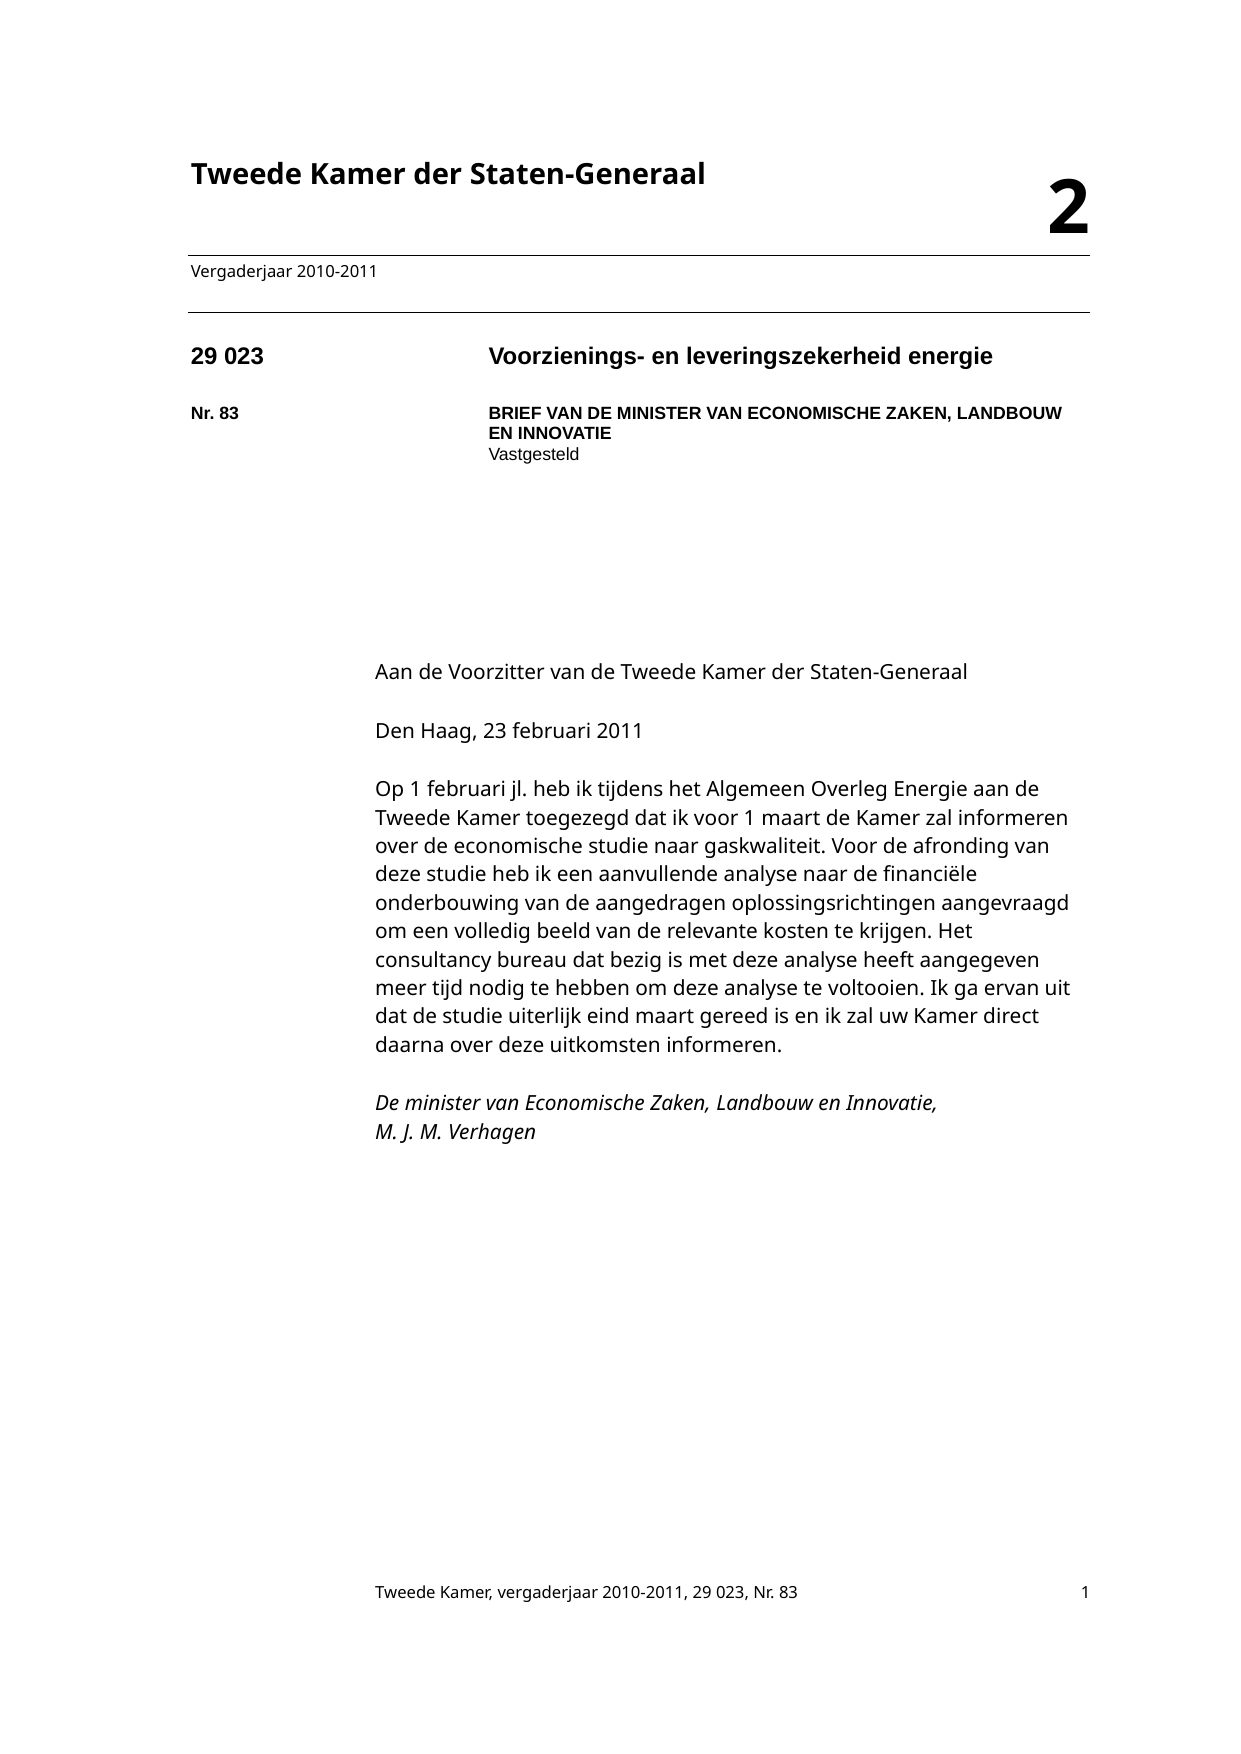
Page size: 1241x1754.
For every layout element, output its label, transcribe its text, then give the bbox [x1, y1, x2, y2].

text Den Haag, 23 februari 2011 [375, 716, 1090, 744]
table_cell Vergaderjaar 2010-2011 [188, 256, 485, 312]
table_cell Nr. 83 [188, 399, 485, 539]
table_cell Voorzienings- en leveringszekerheid energie [485, 339, 1090, 399]
text Aan de Voorzitter van de Tweede Kamer der Staten-Generaal [375, 657, 1090, 686]
table_header Tweede Kamer der Staten-Generaal [188, 150, 909, 255]
table_cell [485, 313, 1090, 339]
text M. J. M. Verhagen [375, 1117, 1090, 1145]
table_cell [485, 256, 1090, 312]
table_cell [188, 313, 485, 339]
table_cell BRIEF VAN DE MINISTER VAN ECONOMISCHE ZAKEN, LANDBOUW EN INNOVATIE Vastgesteld [485, 399, 1090, 539]
text De minister van Economische Zaken, Landbouw en Innovatie, [375, 1088, 1090, 1117]
text Op 1 februari jl. heb ik tijdens het Algemeen Overleg Energie aan de Tweede Kamer toegezegd dat ik voor 1 maart de Kamer zal informeren over de economische studie naar gaskwaliteit. Voor de afronding van deze studie heb ik een aanvullende analyse naar de financiële onderbouwing van de aangedragen oplossingsrichtingen aangevraagd om een volledig beeld van de relevante kosten te krijgen. Het consultancy bureau dat bezig is met deze analyse heeft aangegeven meer tijd nodig te hebben om deze analyse te voltooien. Ik ga ervan uit dat de studie uiterlijk eind maart gereed is en ik zal uw Kamer direct daarna over deze uitkomsten informeren. [375, 774, 1090, 1058]
table_header 2 [910, 150, 1090, 255]
table_cell 29 023 [188, 339, 485, 399]
